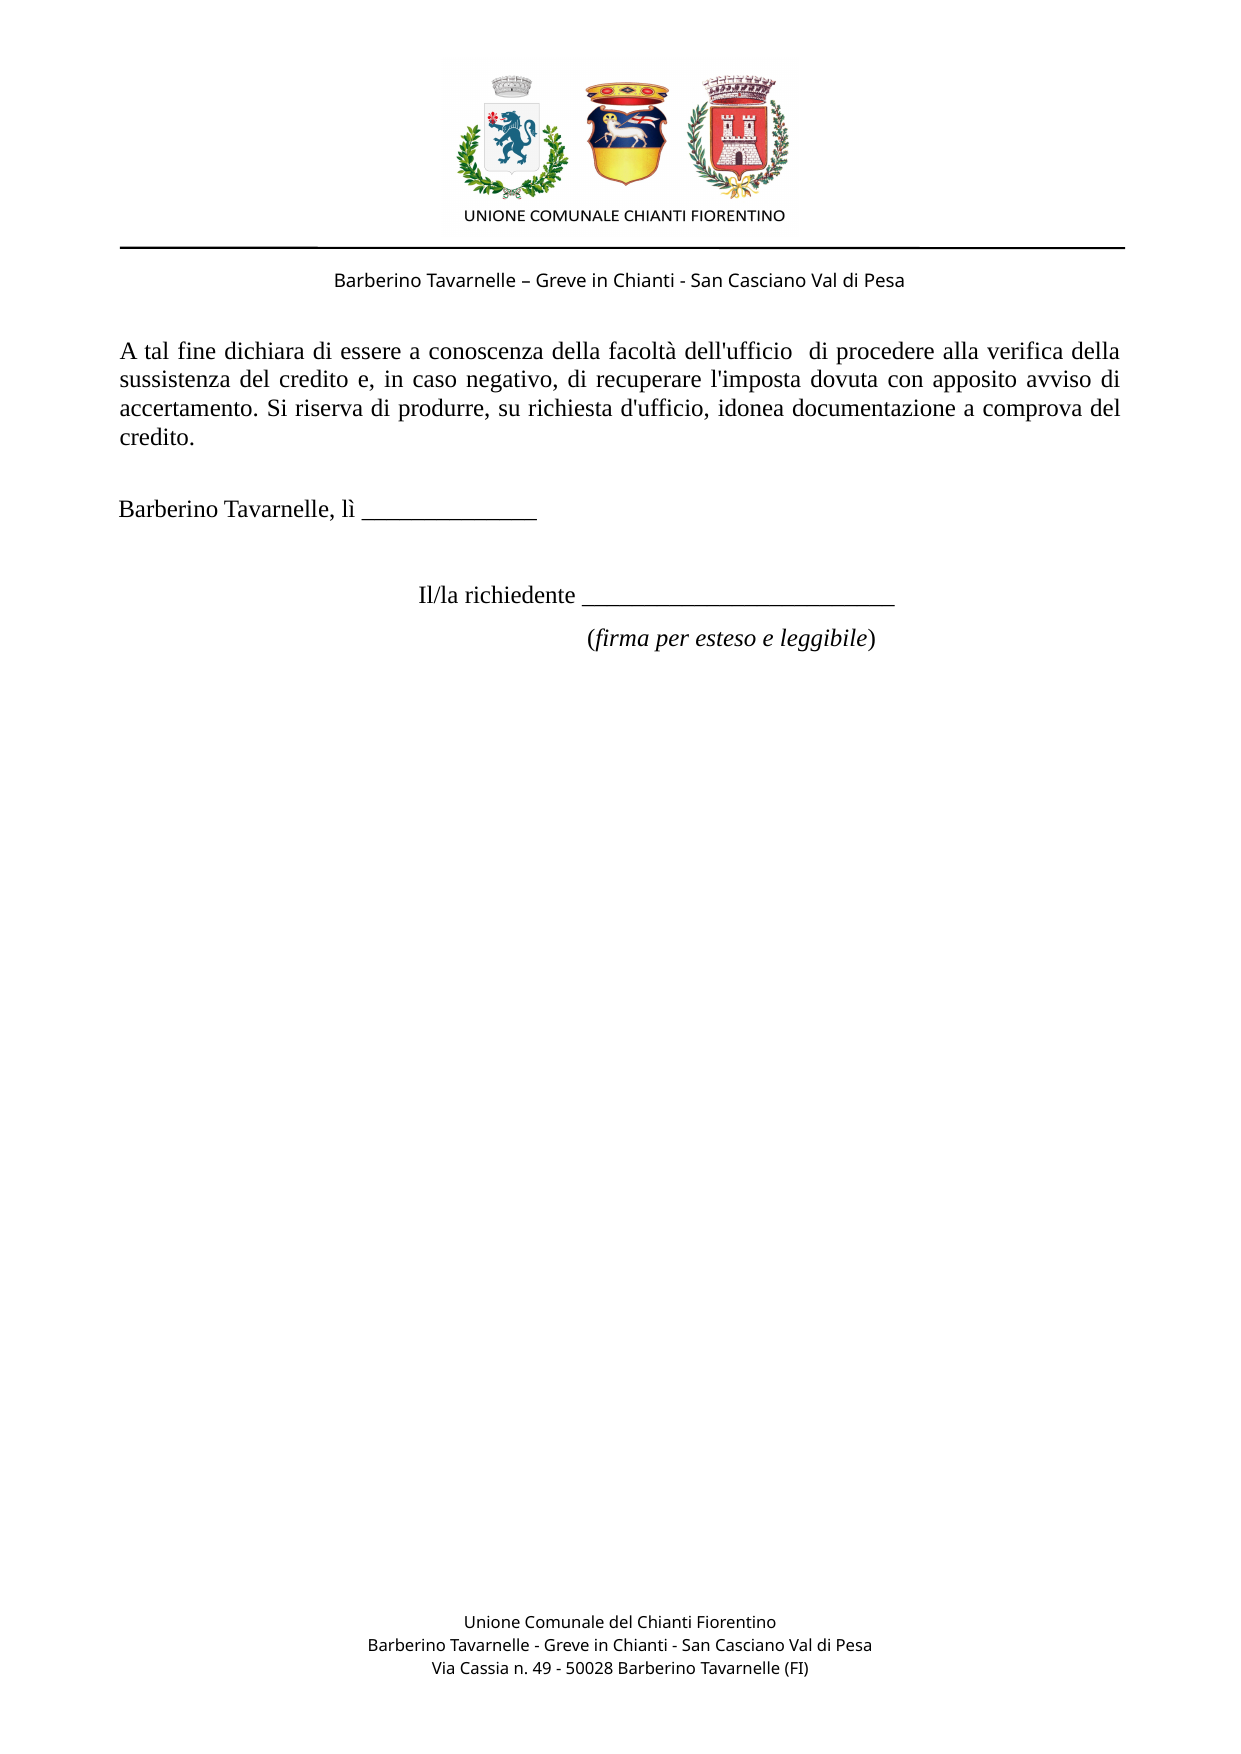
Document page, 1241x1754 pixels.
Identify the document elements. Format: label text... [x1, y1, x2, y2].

text Barberino Tavarnelle, lì ______________ [118, 494, 1122, 523]
picture [441, 57, 799, 237]
text Il/la richiedente _________________________ (firma per esteso e leggibile) [118, 580, 1122, 652]
list A tal fine dichiara di essere a conoscenza della facoltà dell'ufficio di procedere alla verifica della sussistenza del credito e, in caso negativo, di recuperare l'imposta dovuta con apposito avviso di accertamento. Si riserva di produrre, su richiesta d'ufficio, idonea documentazione a comprova del credito. [118, 336, 1122, 451]
